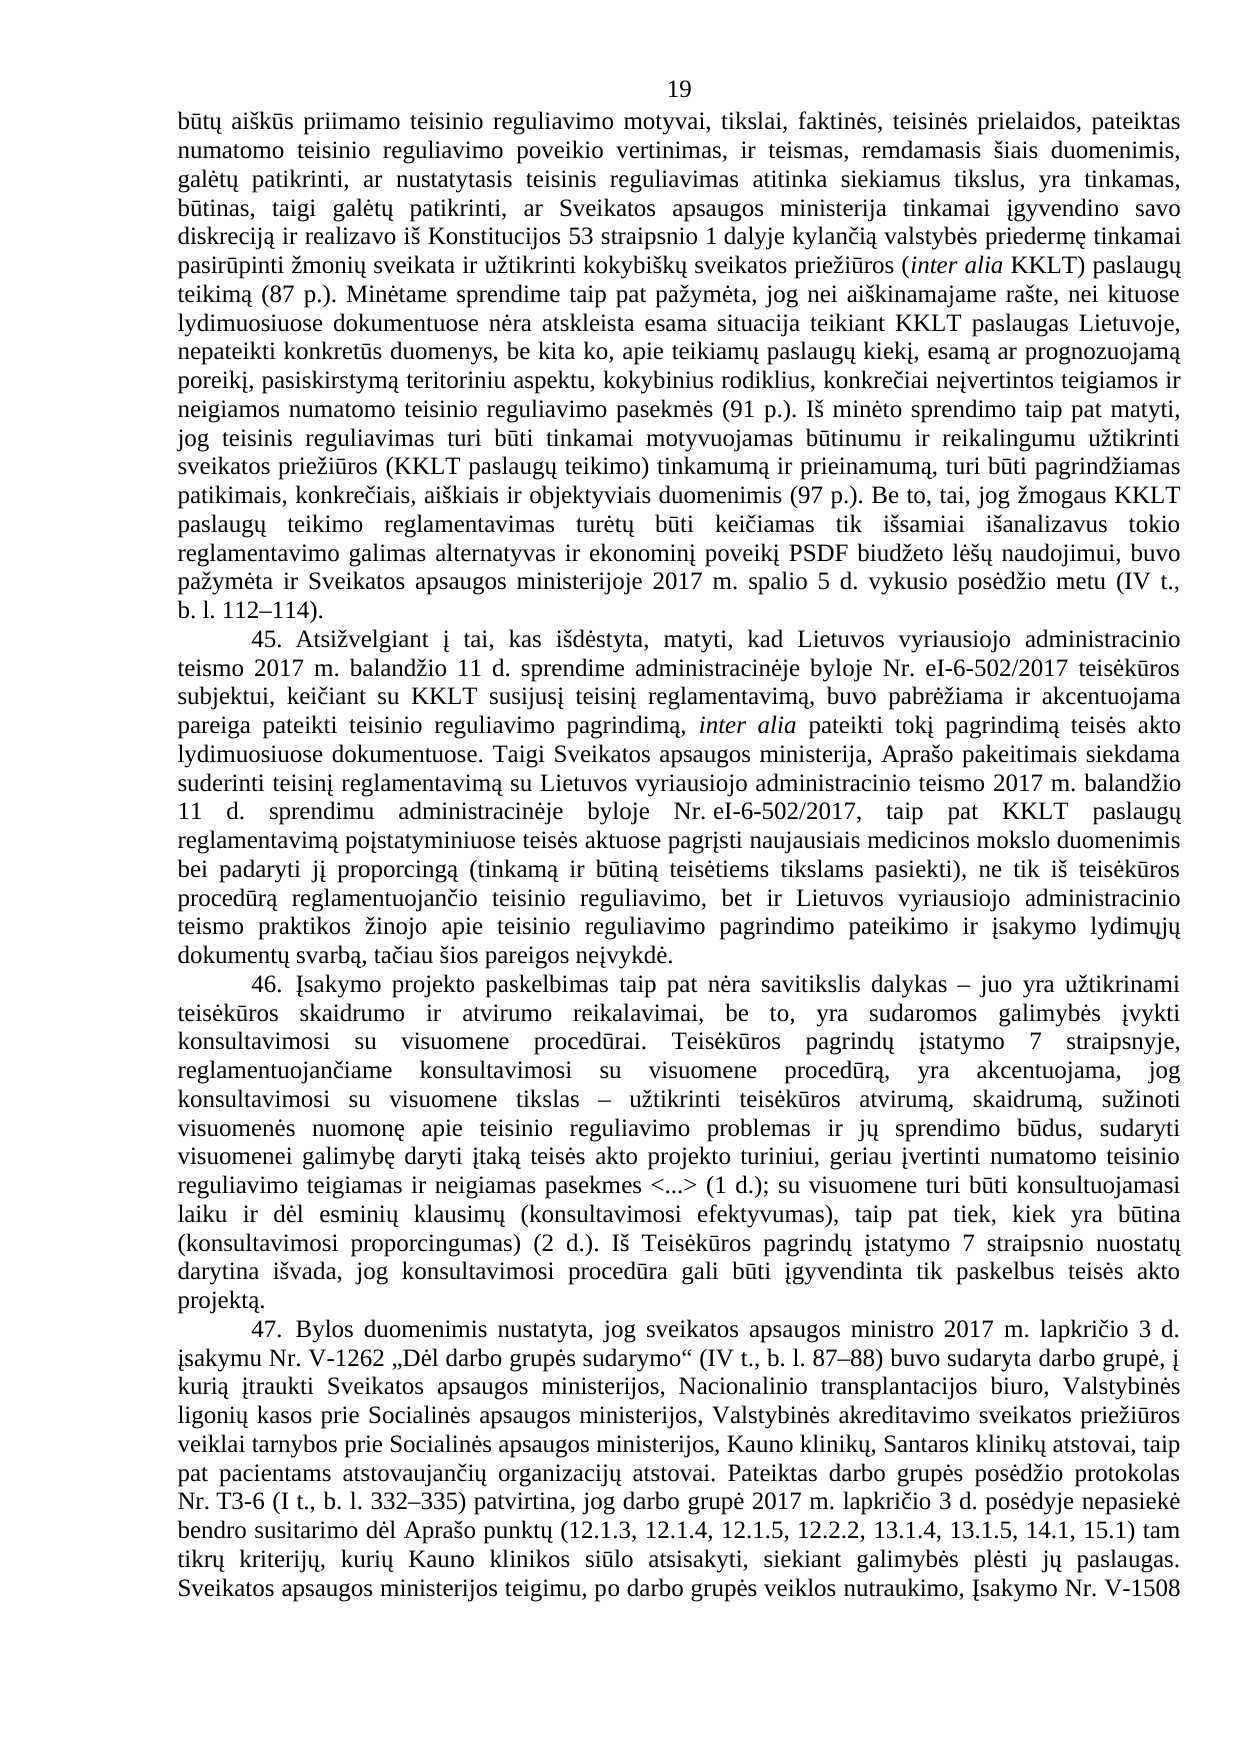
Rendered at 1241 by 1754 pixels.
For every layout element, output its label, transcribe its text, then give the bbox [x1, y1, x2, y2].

text 46. Įsakymo projekto paskelbimas taip pat nėra savitikslis dalykas – juo yra užtikrinami teisėkūros skaidrumo ir atvirumo reikalavimai, be to, yra sudaromos galimybės įvykti konsultavimosi su visuomene procedūrai. Teisėkūros pagrindų įstatymo 7 straipsnyje, reglamentuojančiame konsultavimosi su visuomene procedūrą, yra akcentuojama, jog konsultavimosi su visuomene tikslas – užtikrinti teisėkūros atvirumą, skaidrumą, sužinoti visuomenės nuomonę apie teisinio reguliavimo problemas ir jų sprendimo būdus, sudaryti visuomenei galimybę daryti įtaką teisės akto projekto turiniui, geriau įvertinti numatomo teisinio reguliavimo teigiamas ir neigiamas pasekmes <...> (1 d.); su visuomene turi būti konsultuojamasi laiku ir dėl esminių klausimų (konsultavimosi efektyvumas), taip pat tiek, kiek yra būtina (konsultavimosi proporcingumas) (2 d.). Iš Teisėkūros pagrindų įstatymo 7 straipsnio nuostatų darytina išvada, jog konsultavimosi procedūra gali būti įgyvendinta tik paskelbus teisės akto projektą. [177, 969, 1181, 1314]
text 45. Atsižvelgiant į tai, kas išdėstyta, matyti, kad Lietuvos vyriausiojo administracinio teismo 2017 m. balandžio 11 d. sprendime administracinėje byloje Nr. eI-6-502/2017 teisėkūros subjektui, keičiant su KKLT susijusį teisinį reglamentavimą, buvo pabrėžiama ir akcentuojama pareiga pateikti teisinio reguliavimo pagrindimą, inter alia pateikti tokį pagrindimą teisės akto lydimuosiuose dokumentuose. Taigi Sveikatos apsaugos ministerija, Aprašo pakeitimais siekdama suderinti teisinį reglamentavimą su Lietuvos vyriausiojo administracinio teismo 2017 m. balandžio 11 d. sprendimu administracinėje byloje Nr. eI-6-502/2017, taip pat KKLT paslaugų reglamentavimą poįstatyminiuose teisės aktuose pagrįsti naujausiais medicinos mokslo duomenimis bei padaryti jį proporcingą (tinkamą ir būtiną teisėtiems tikslams pasiekti), ne tik iš teisėkūros procedūrą reglamentuojančio teisinio reguliavimo, bet ir Lietuvos vyriausiojo administracinio teismo praktikos žinojo apie teisinio reguliavimo pagrindimo pateikimo ir įsakymo lydimųjų dokumentų svarbą, tačiau šios pareigos neįvykdė. [177, 624, 1181, 969]
text 47. Bylos duomenimis nustatyta, jog sveikatos apsaugos ministro 2017 m. lapkričio 3 d. įsakymu Nr. V-1262 „Dėl darbo grupės sudarymo“ (IV t., b. l. 87–88) buvo sudaryta darbo grupė, į kurią įtraukti Sveikatos apsaugos ministerijos, Nacionalinio transplantacijos biuro, Valstybinės ligonių kasos prie Socialinės apsaugos ministerijos, Valstybinės akreditavimo sveikatos priežiūros veiklai tarnybos prie Socialinės apsaugos ministerijos, Kauno klinikų, Santaros klinikų atstovai, taip pat pacientams atstovaujančių organizacijų atstovai. Pateiktas darbo grupės posėdžio protokolas Nr. T3-6 (I t., b. l. 332–335) patvirtina, jog darbo grupė 2017 m. lapkričio 3 d. posėdyje nepasiekė bendro susitarimo dėl Aprašo punktų (12.1.3, 12.1.4, 12.1.5, 12.2.2, 13.1.4, 13.1.5, 14.1, 15.1) tam tikrų kriterijų, kurių Kauno klinikos siūlo atsisakyti, siekiant galimybės plėsti jų paslaugas. Sveikatos apsaugos ministerijos teigimu, po darbo grupės veiklos nutraukimo, Įsakymo Nr. V-1508 [177, 1314, 1181, 1601]
text būtų aiškūs priimamo teisinio reguliavimo motyvai, tikslai, faktinės, teisinės prielaidos, pateiktas numatomo teisinio reguliavimo poveikio vertinimas, ir teismas, remdamasis šiais duomenimis, galėtų patikrinti, ar nustatytasis teisinis reguliavimas atitinka siekiamus tikslus, yra tinkamas, būtinas, taigi galėtų patikrinti, ar Sveikatos apsaugos ministerija tinkamai įgyvendino savo diskreciją ir realizavo iš Konstitucijos 53 straipsnio 1 dalyje kylančią valstybės priedermę tinkamai pasirūpinti žmonių sveikata ir užtikrinti kokybiškų sveikatos priežiūros (inter alia KKLT) paslaugų teikimą (87 p.). Minėtame sprendime taip pat pažymėta, jog nei aiškinamajame rašte, nei kituose lydimuosiuose dokumentuose nėra atskleista esama situacija teikiant KKLT paslaugas Lietuvoje, nepateikti konkretūs duomenys, be kita ko, apie teikiamų paslaugų kiekį, esamą ar prognozuojamą poreikį, pasiskirstymą teritoriniu aspektu, kokybinius rodiklius, konkrečiai neįvertintos teigiamos ir neigiamos numatomo teisinio reguliavimo pasekmės (91 p.). Iš minėto sprendimo taip pat matyti, jog teisinis reguliavimas turi būti tinkamai motyvuojamas būtinumu ir reikalingumu užtikrinti sveikatos priežiūros (KKLT paslaugų teikimo) tinkamumą ir prieinamumą, turi būti pagrindžiamas patikimais, konkrečiais, aiškiais ir objektyviais duomenimis (97 p.). Be to, tai, jog žmogaus KKLT paslaugų teikimo reglamentavimas turėtų būti keičiamas tik išsamiai išanalizavus tokio reglamentavimo galimas alternatyvas ir ekonominį poveikį PSDF biudžeto lėšų naudojimui, buvo pažymėta ir Sveikatos apsaugos ministerijoje 2017 m. spalio 5 d. vykusio posėdžio metu (IV t., b. l. 112–114). [177, 106, 1181, 624]
